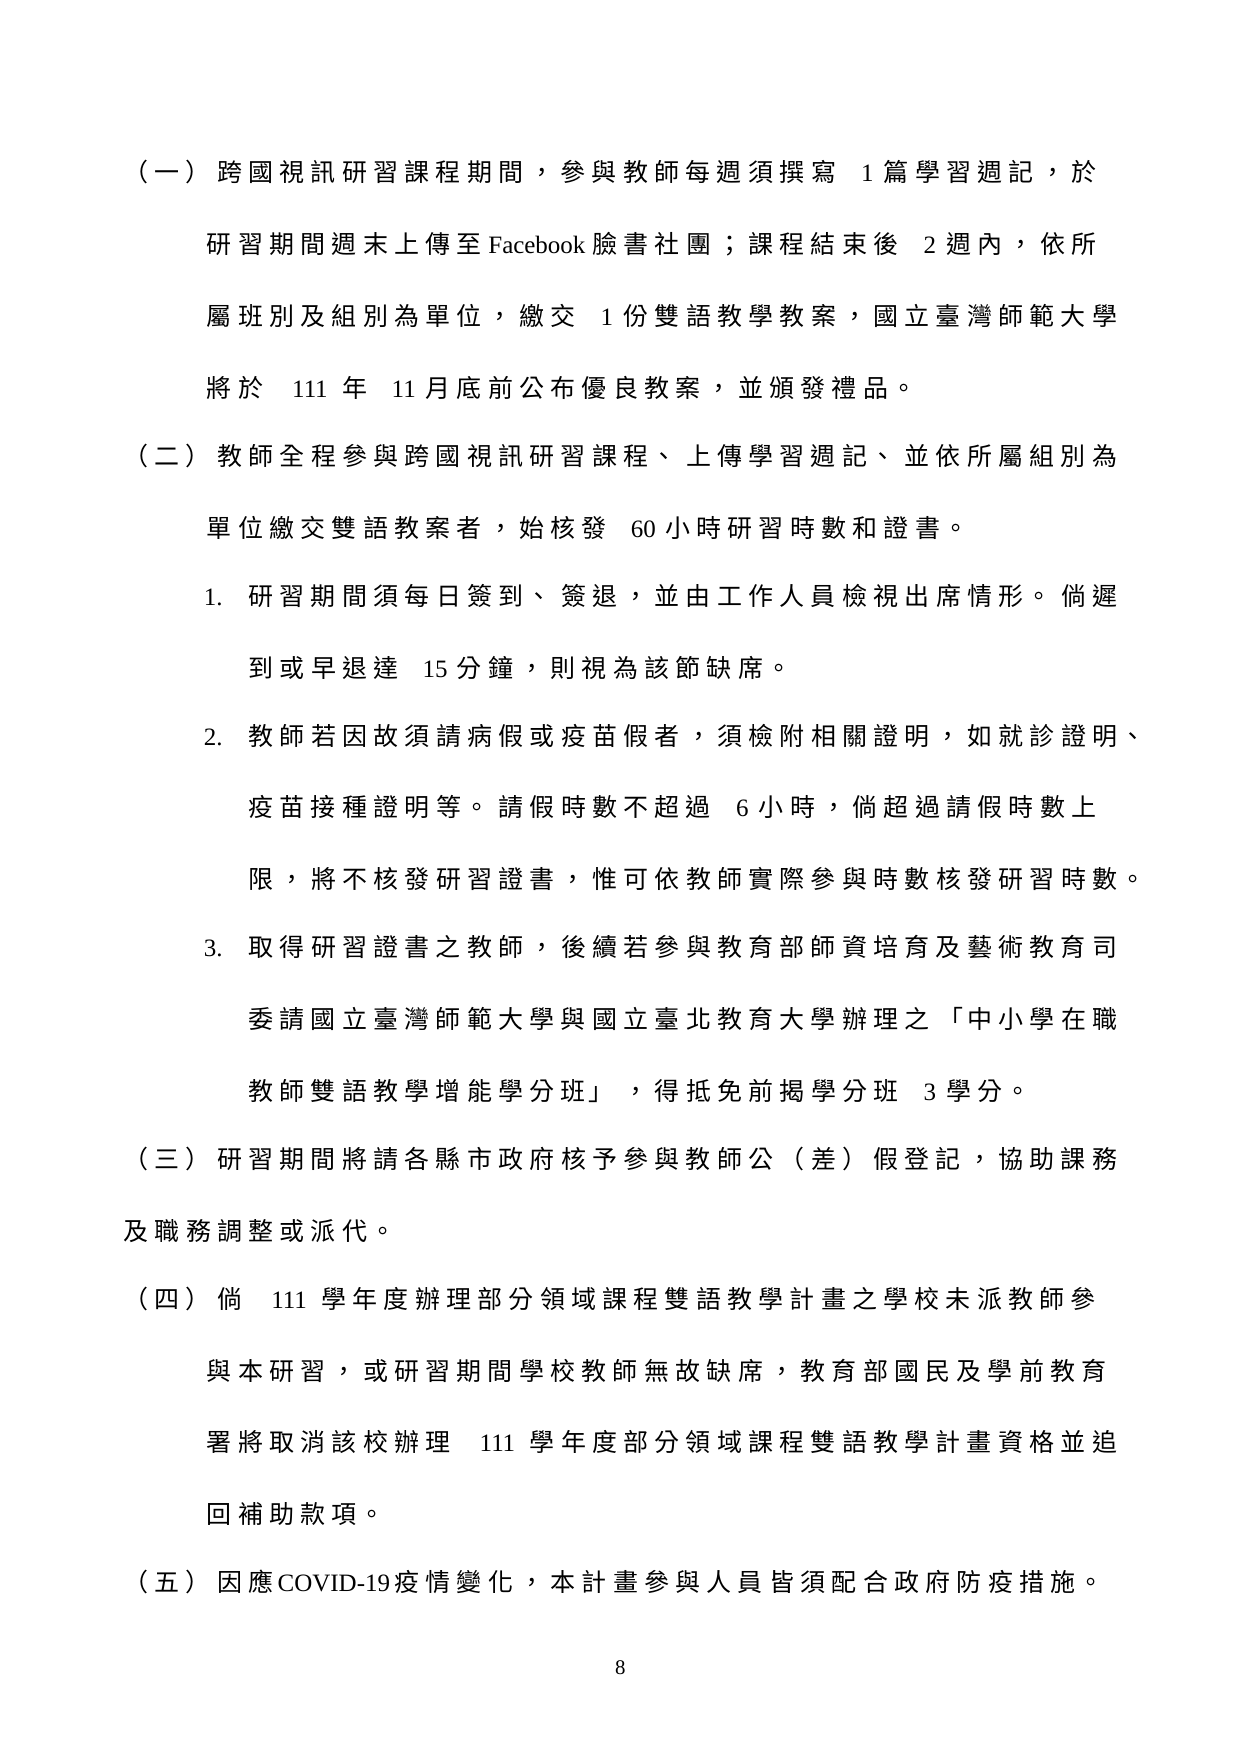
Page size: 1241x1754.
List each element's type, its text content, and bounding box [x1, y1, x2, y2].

text （五）因應COVID-19疫情變化，本計畫參與人員皆須配合政府防疫措施。 [120, 1539, 1120, 1602]
text （二）教師全程參與跨國視訊研習課程、上傳學習週記、並依所屬組別為單位繳交雙語教案者，始核發 60 小時研習時數和證書。 [120, 413, 1120, 547]
list 教師若因故須請病假或疫苗假者，須檢附相關證明，如就診證明、疫苗接種證明等。請假時數不超過 6 小時，倘超過請假時數上限，將不核發研習證書，惟可依教師實際參與時數核發研習時數。 [194, 692, 1120, 899]
text （一）跨國視訊研習課程期間，參與教師每週須撰寫 1 篇學習週記，於研習期間週末上傳至Facebook臉書社團；課程結束後 2 週內，依所屬班別及組別為單位，繳交 1 份雙語教學教案，國立臺灣師範大學將於 111 年 11 月底前公布優良教案，並頒發禮品。 [120, 129, 1120, 407]
list 研習期間須每日簽到、簽退，並由工作人員檢視出席情形。倘遲到或早退達 15 分鐘，則視為該節缺席。 [194, 553, 1120, 687]
text （三）研習期間將請各縣市政府核予參與教師公（差）假登記，協助課務及職務調整或派代。 [120, 1116, 1120, 1250]
text （四）倘 111 學年度辦理部分領域課程雙語教學計畫之學校未派教師參與本研習，或研習期間學校教師無故缺席，教育部國民及學前教育署將取消該校辦理 111 學年度部分領域課程雙語教學計畫資格並追回補助款項。 [120, 1256, 1120, 1534]
list 取得研習證書之教師，後續若參與教育部師資培育及藝術教育司委請國立臺灣師範大學與國立臺北教育大學辦理之「中小學在職教師雙語教學增能學分班」，得抵免前揭學分班 3 學分。 [194, 904, 1120, 1110]
